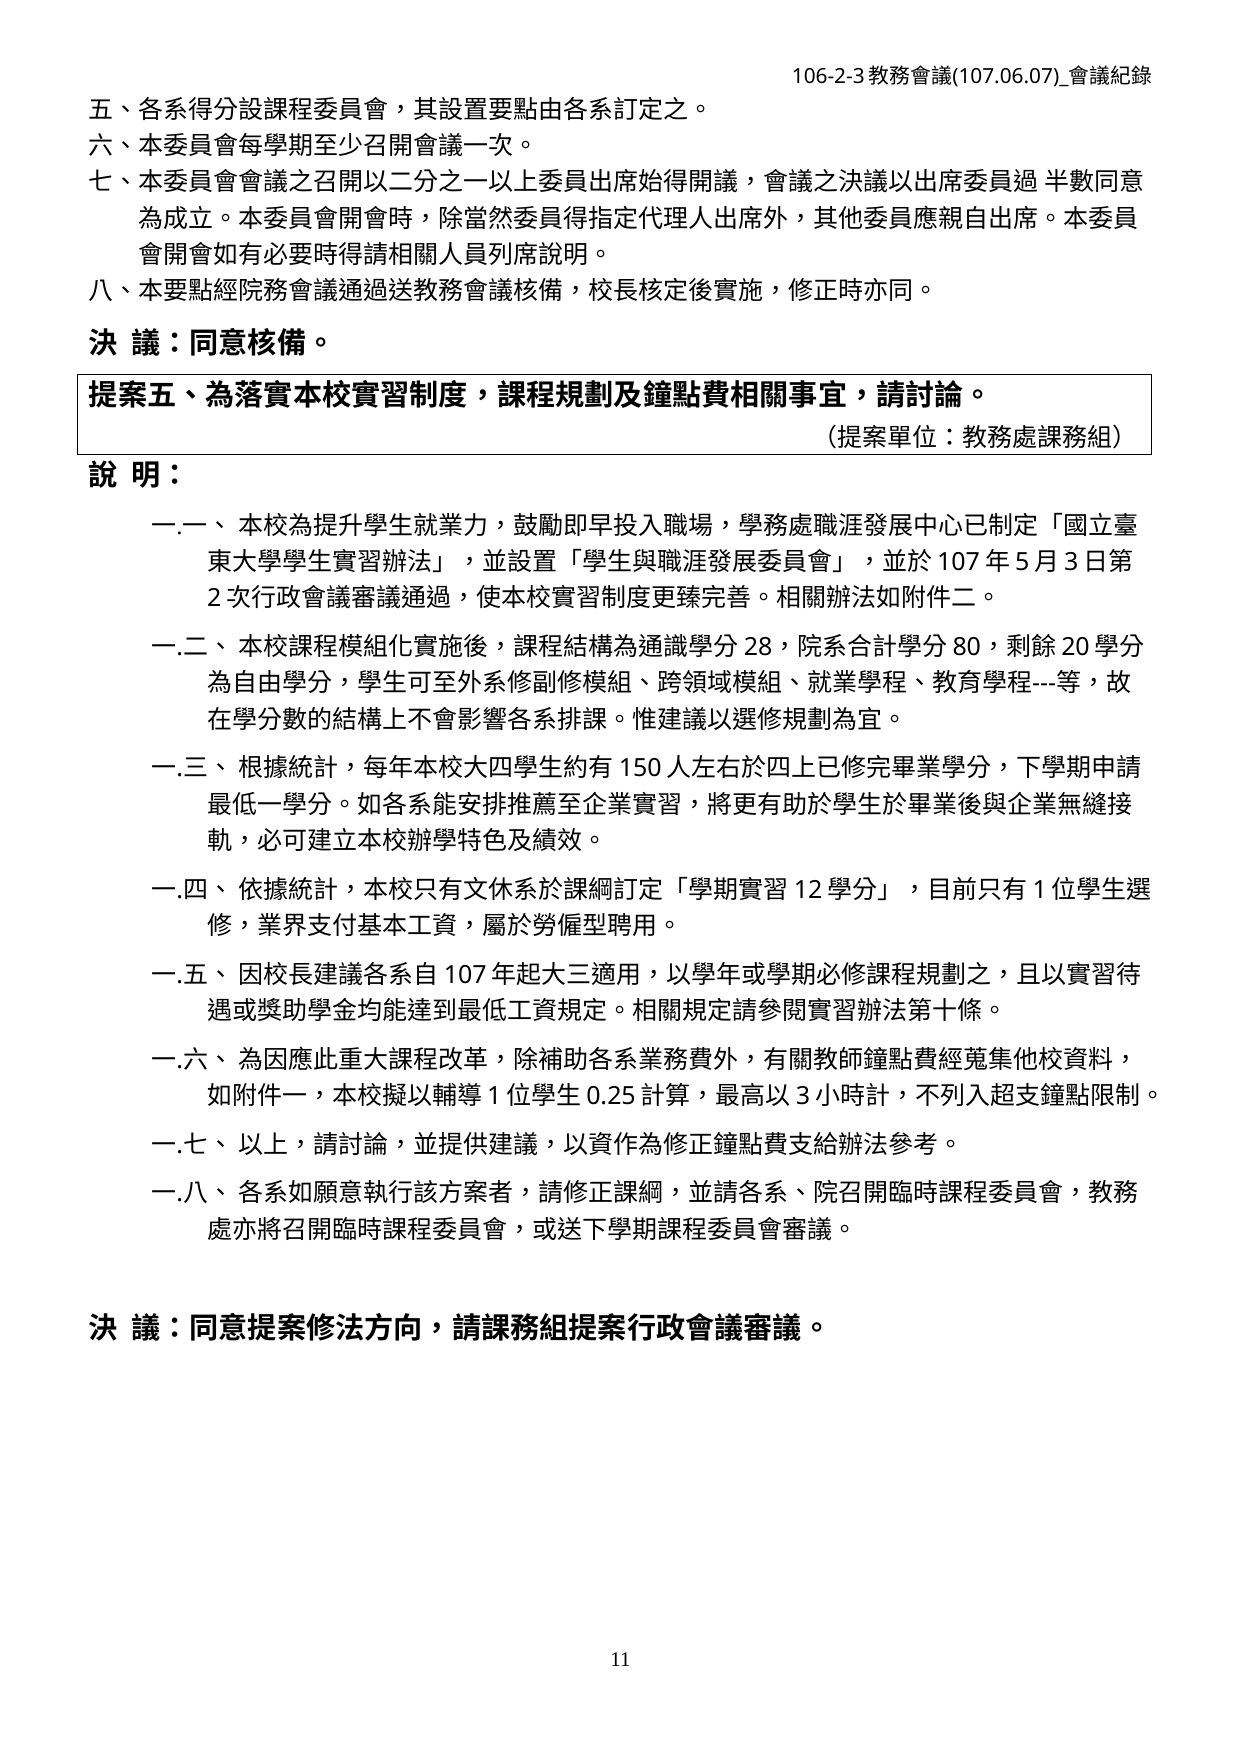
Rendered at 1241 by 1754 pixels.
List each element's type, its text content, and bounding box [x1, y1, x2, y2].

text 決 議：同意提案修法方向，請課務組提案行政會議審議。 [89, 1304, 1152, 1347]
text 六、本委員會每學期至少召開會議一次。 [89, 126, 1152, 162]
list 根據統計，每年本校大四學生約有150人左右於四上已修完畢業學分，下學期申請最低一學分。如各系能安排推薦至企業實習，將更有助於學生於畢業後與企業無縫接軌，必可建立本校辦學特色及績效。 [151, 748, 1152, 857]
list 為因應此重大課程改革，除補助各系業務費外，有關教師鐘點費經蒐集他校資料，如附件一，本校擬以輔導1位學生0.25計算，最高以3小時計，不列入超支鐘點限制。 [151, 1039, 1152, 1112]
list 本校課程模組化實施後，課程結構為通識學分28，院系合計學分80，剩餘20學分為自由學分，學生可至外系修副修模組、跨領域模組、就業學程、教育學程---等，故在學分數的結構上不會影響各系排課。惟建議以選修規劃為宜。 [151, 627, 1152, 735]
text 決 議：同意核備。 [89, 319, 1152, 362]
list 依據統計，本校只有文休系於課綱訂定「學期實習12學分」，目前只有1位學生選修，業界支付基本工資，屬於勞僱型聘用。 [151, 869, 1152, 942]
text 七、本委員會會議之召開以二分之一以上委員出席始得開議，會議之決議以出席委員過 半數同意為成立。本委員會開會時，除當然委員得指定代理人出席外，其他委員應親自出席。本委員會開會如有必要時得請相關人員列席說明。 [89, 162, 1152, 271]
text 八、本要點經院務會議通過送教務會議核備，校長核定後實施，修正時亦同。 [89, 271, 1152, 307]
list 因校長建議各系自107年起大三適用，以學年或學期必修課程規劃之，且以實習待遇或獎助學金均能達到最低工資規定。相關規定請參閱實習辦法第十條。 [151, 954, 1152, 1027]
list 以上，請討論，並提供建議，以資作為修正鐘點費支給辦法參考。 [151, 1124, 1152, 1160]
text 五、各系得分設課程委員會，其設置要點由各系訂定之。 [89, 89, 1152, 126]
text 說 明： [89, 455, 1152, 493]
table_header 提案五、為落實本校實習制度，課程規劃及鐘點費相關事宜，請討論。 （提案單位：教務處課務組） [78, 375, 1151, 454]
list 各系如願意執行該方案者，請修正課綱，並請各系、院召開臨時課程委員會，教務處亦將召開臨時課程委員會，或送下學期課程委員會審議。 [151, 1173, 1152, 1245]
list 本校為提升學生就業力，鼓勵即早投入職場，學務處職涯發展中心已制定「國立臺東大學學生實習辦法」，並設置「學生與職涯發展委員會」，並於107年5月3日第2次行政會議審議通過，使本校實習制度更臻完善。相關辦法如附件二。 [151, 505, 1152, 614]
